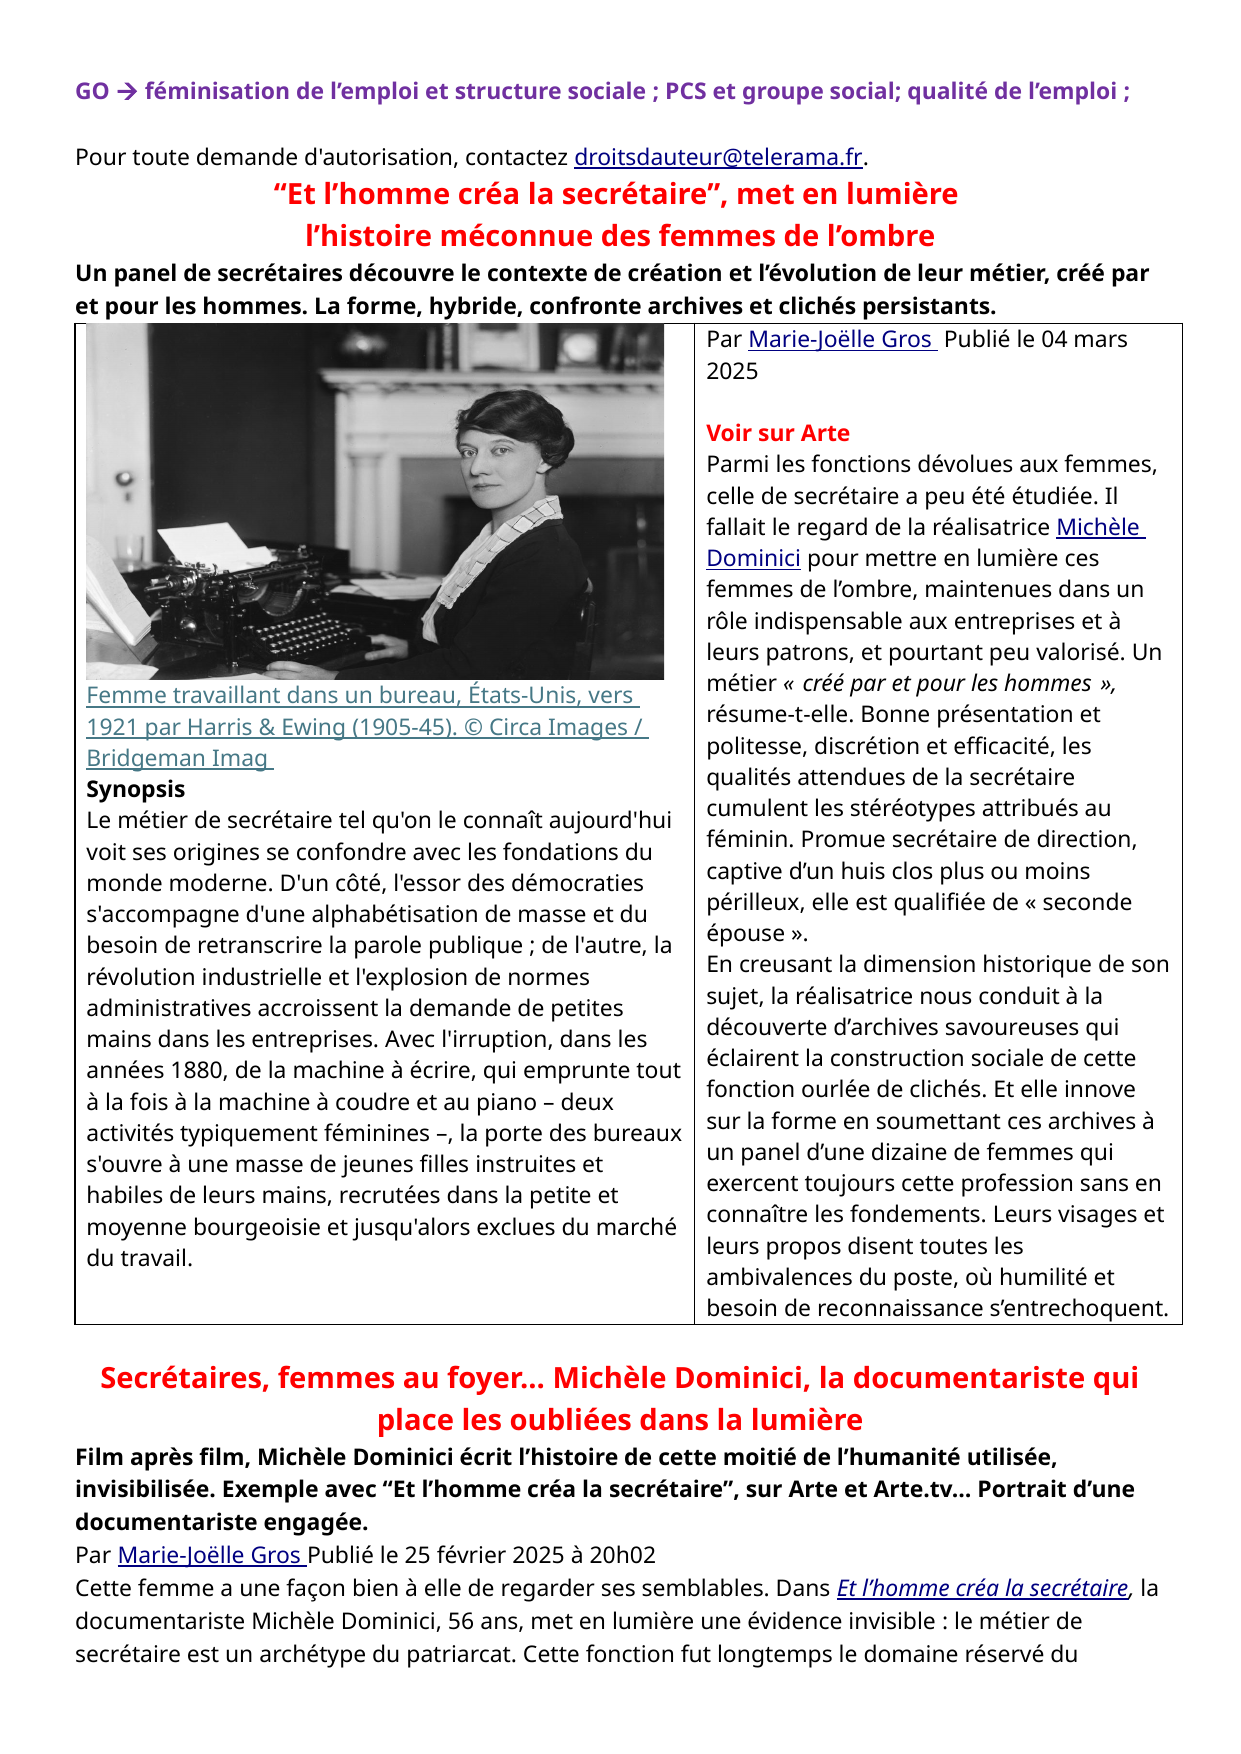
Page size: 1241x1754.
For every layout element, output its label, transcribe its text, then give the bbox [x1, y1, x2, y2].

table_header Femme travaillant dans un bureau, États-Unis, vers 1921 par Harris & Ewing (1905-45). © Circa Images / Bridgeman Imag Synopsis Le métier de secrétaire tel qu'on le connaît aujourd'hui voit ses origines se confondre avec les fondations du monde moderne. D'un côté, l'essor des démocraties s'accompagne d'une alphabétisation de masse et du besoin de retranscrire la parole publique ; de l'autre, la révolution industrielle et l'explosion de normes administratives accroissent la demande de petites mains dans les entreprises. Avec l'irruption, dans les années 1880, de la machine à écrire, qui emprunte tout à la fois à la machine à coudre et au piano – deux activités typiquement féminines –, la porte des bureaux s'ouvre à une masse de jeunes filles instruites et habiles de leurs mains, recrutées dans la petite et moyenne bourgeoisie et jusqu'alors exclues du marché du travail. [76, 324, 694, 1323]
text Film après film, Michèle Dominici écrit l’histoire de cette moitié de l’humanité utilisée, invisibilisée. Exemple avec “Et l’homme créa la secrétaire”, sur Arte et Arte.tv… Portrait d’une documentariste engagée. [75, 1441, 1165, 1537]
text Secrétaires, femmes au foyer... Michèle Dominici, la documentariste qui place les oubliées dans la lumière [75, 1357, 1165, 1439]
text GO  féminisation de l’emploi et structure sociale ; PCS et groupe social; qualité de l’emploi ; Pour toute demande d'autorisation, contactez droitsdauteur@telerama.fr. [75, 75, 1165, 172]
text “Et l’homme créa la secrétaire”, met en lumière [75, 173, 1165, 213]
text Par Marie-Joëlle Gros Publié le 25 février 2025 à 20h02 [75, 1539, 1165, 1570]
text Cette femme a une façon bien à elle de regarder ses semblables. Dans Et l’homme créa la secrétaire, la documentariste Michèle Dominici, 56 ans, met en lumière une évidence invisible : le métier de secrétaire est un archétype du patriarcat. Cette fonction fut longtemps le domaine réservé du [75, 1572, 1165, 1669]
table_header Par Marie-Joëlle Gros Publié le 04 mars 2025 Voir sur Arte Parmi les fonctions dévolues aux femmes, celle de secrétaire a peu été étudiée. Il fallait le regard de la réalisatrice Michèle Dominici pour mettre en lumière ces femmes de l’ombre, maintenues dans un rôle indispensable aux entreprises et à leurs patrons, et pourtant peu valorisé. Un métier « créé par et pour les hommes », résume-t-elle. Bonne présentation et politesse, discrétion et efficacité, les qualités attendues de la secrétaire cumulent les stéréotypes attribués au féminin. Promue secrétaire de direction, captive d’un huis clos plus ou moins périlleux, elle est qualifiée de « seconde épouse ». En creusant la dimension historique de son sujet, la réalisatrice nous conduit à la découverte d’archives savoureuses qui éclairent la construction sociale de cette fonction ourlée de clichés. Et elle innove sur la forme en soumettant ces archives à un panel d’une dizaine de femmes qui exercent toujours cette profession sans en connaître les fondements. Leurs visages et leurs propos disent toutes les ambivalences du poste, où humilité et besoin de reconnaissance s’entrechoquent. [695, 324, 1182, 1323]
text Un panel de secrétaires découvre le contexte de création et l’évolution de leur métier, créé par et pour les hommes. La forme, hybride, confronte archives et clichés persistants. [75, 257, 1165, 321]
text l’histoire méconnue des femmes de l’ombre [75, 215, 1165, 255]
